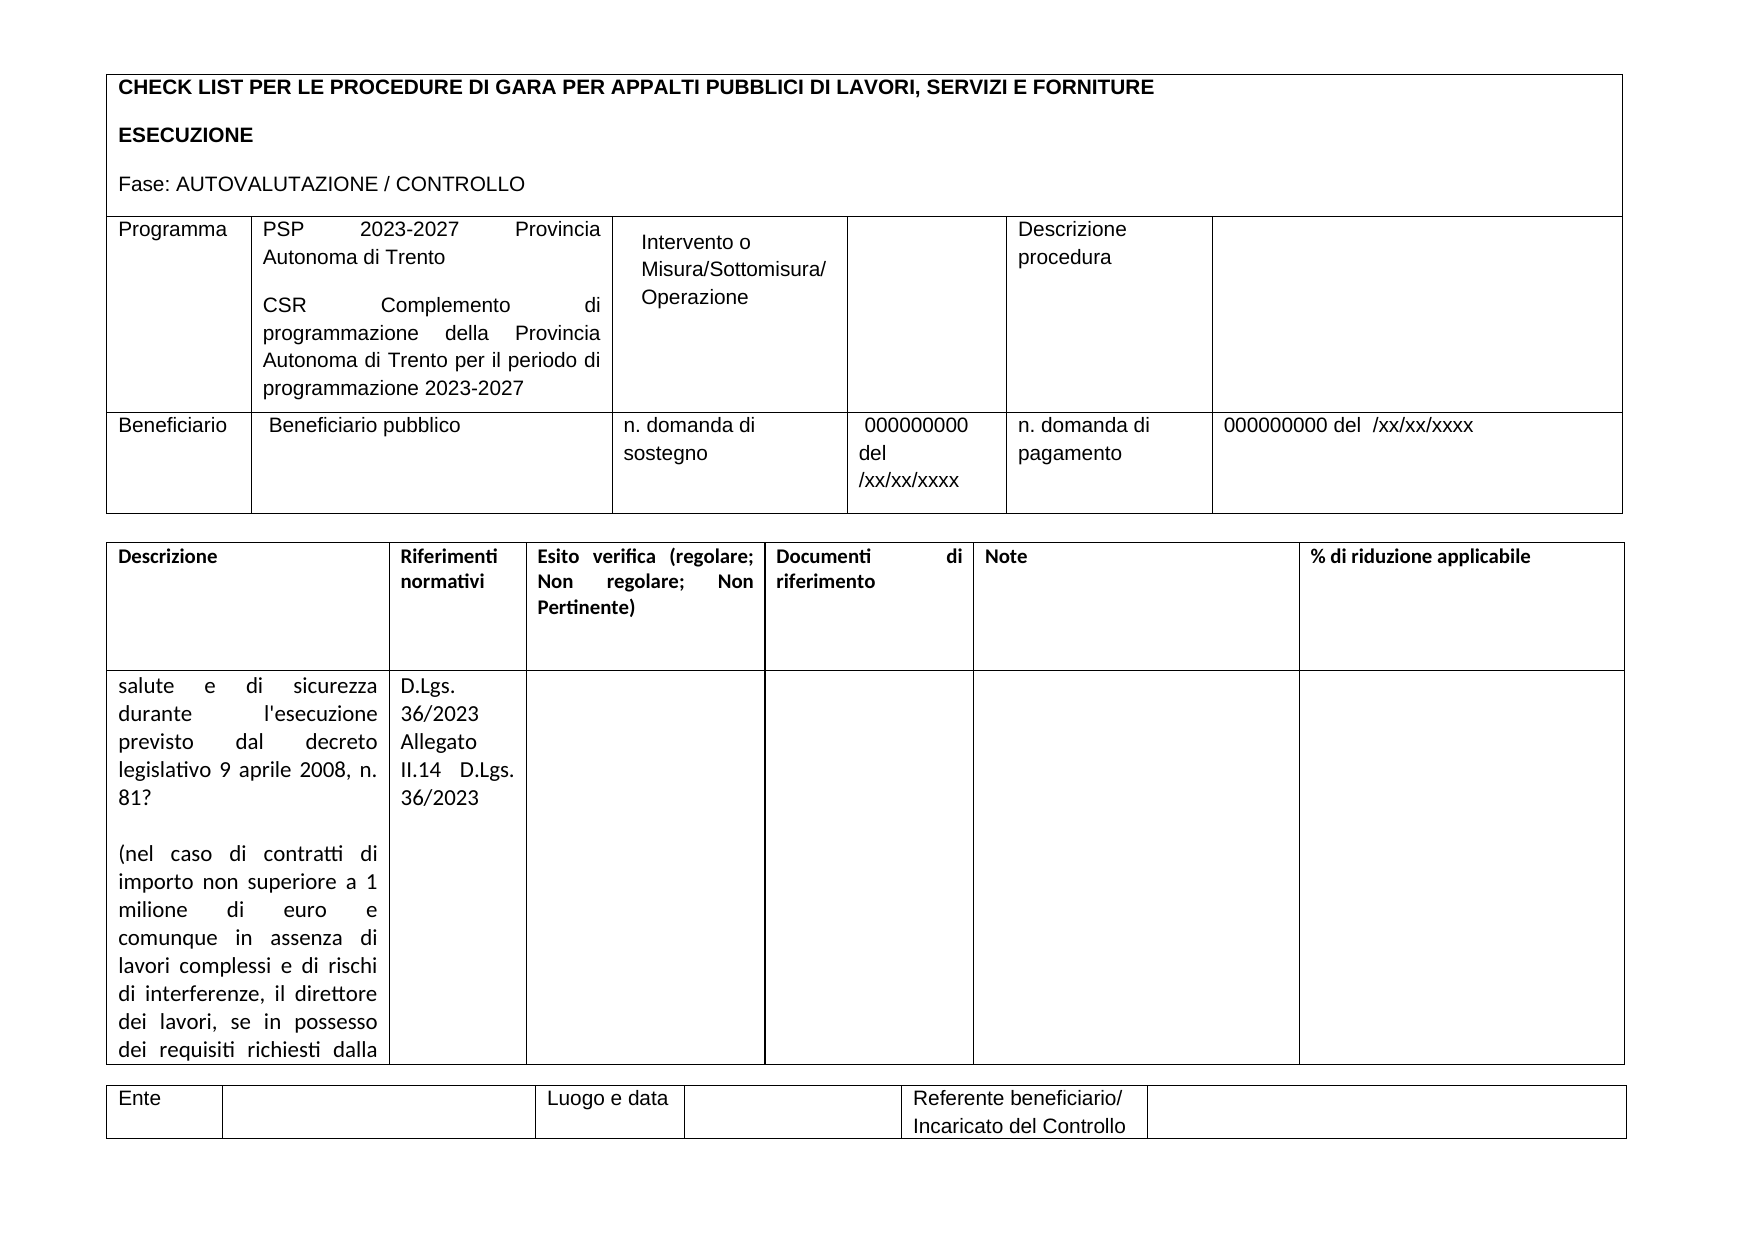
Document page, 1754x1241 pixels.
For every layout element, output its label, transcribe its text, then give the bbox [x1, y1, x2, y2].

table_cell [766, 671, 973, 1063]
table_cell [1300, 671, 1624, 1063]
table_cell D.Lgs. 36/2023 Allegato II.14 D.Lgs. 36/2023 [390, 671, 526, 1063]
table_header Esito verifica (regolare; Non regolare; Non Pertinente) [527, 543, 764, 670]
table_header Riferimenti normativi [390, 543, 526, 670]
table_header % di riduzione applicabile [1300, 543, 1624, 670]
table_header Note [974, 543, 1299, 670]
table_header Documenti di riferimento [766, 543, 973, 670]
table_header Descrizione [107, 543, 389, 670]
table_cell salute e di sicurezza durante l'esecuzione previsto dal decreto legislativo 9 aprile 2008, n. 81? (nel caso di contratti di importo non superiore a 1 milione di euro e comunque in assenza di lavori complessi e di rischi di interferenze, il direttore dei lavori, se in possesso dei requisiti richiesti dalla [107, 671, 389, 1063]
table_cell [974, 671, 1299, 1063]
table_cell [527, 671, 764, 1063]
